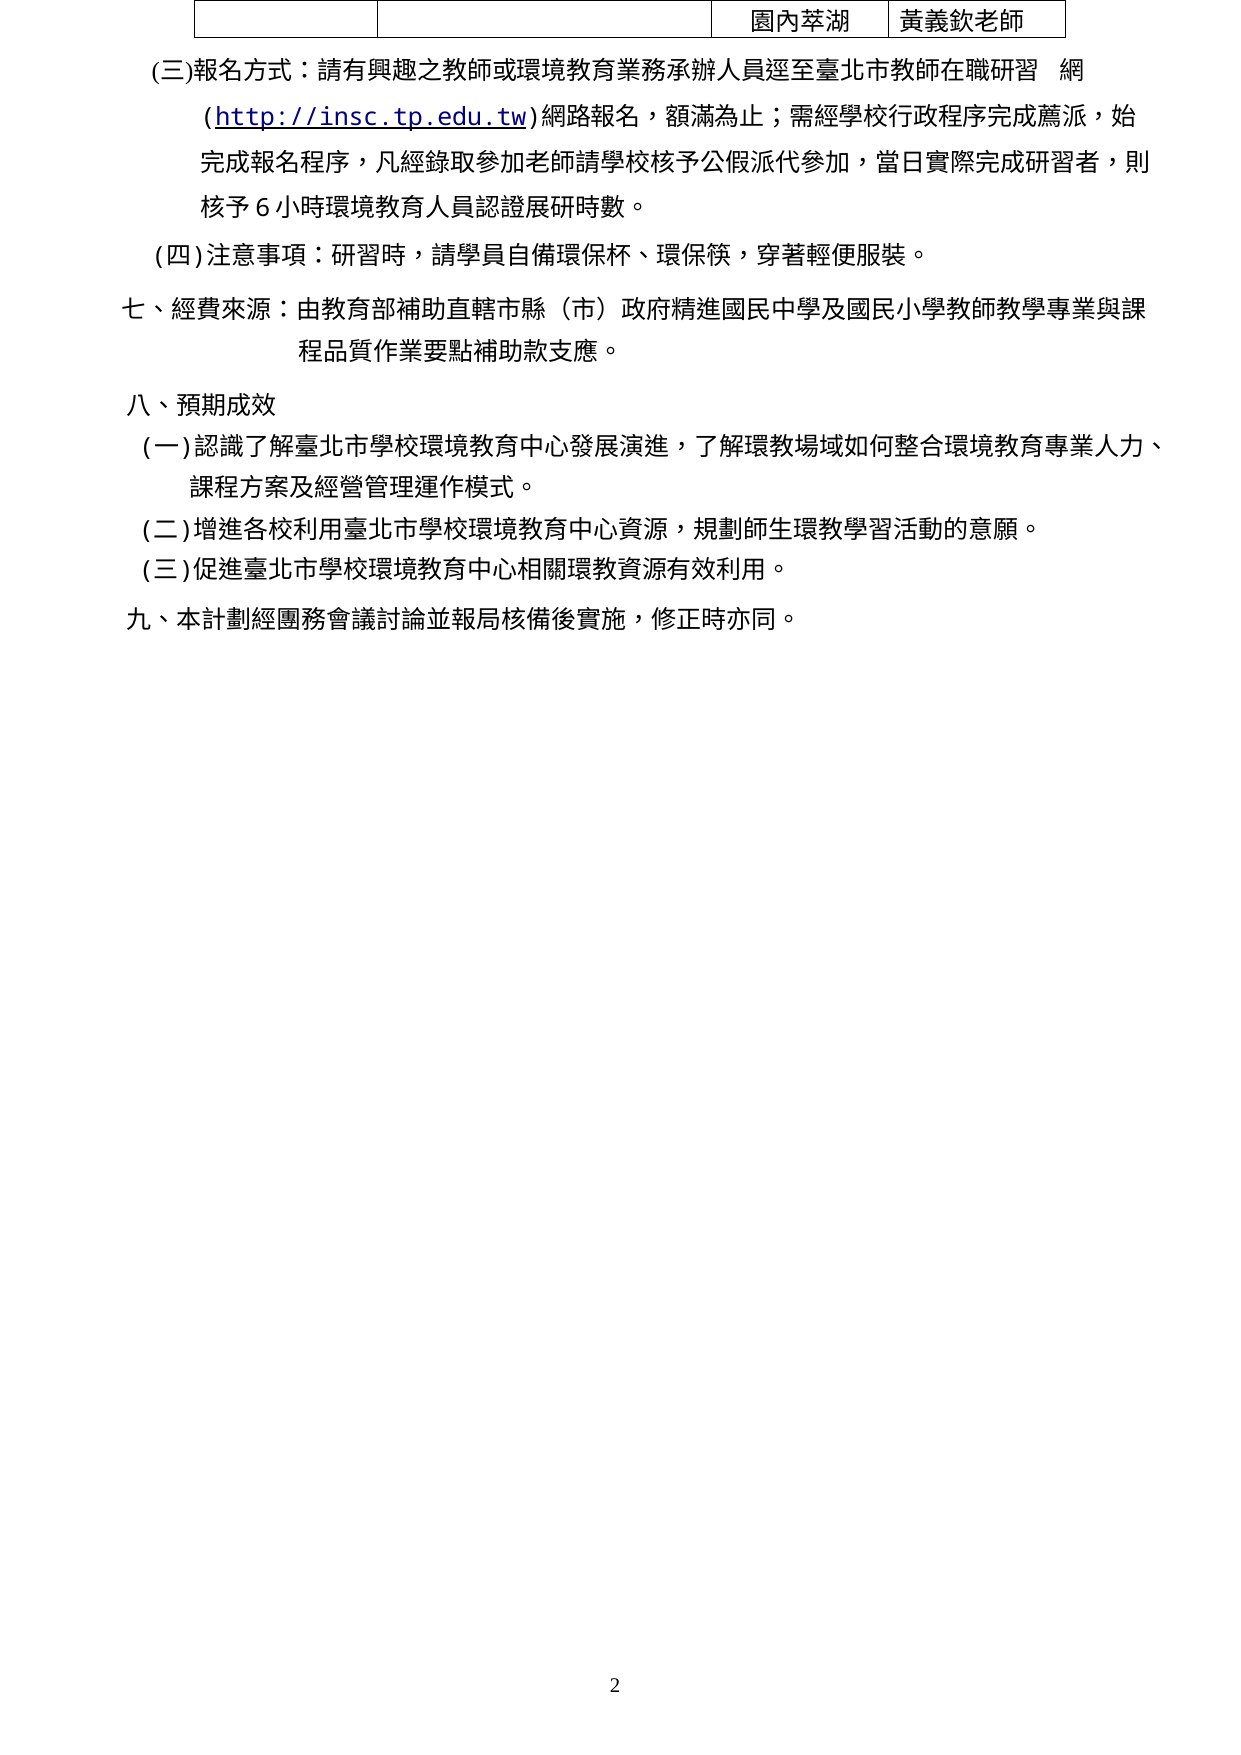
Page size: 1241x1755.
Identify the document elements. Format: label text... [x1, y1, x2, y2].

text (三)促進臺北市學校環境教育中心相關環教資源有效利用。 [126, 549, 1152, 585]
table_cell 黃義欽老師 [889, 1, 1065, 37]
table_cell 園內萃湖 [712, 1, 888, 37]
text (二)增進各校利用臺北市學校環境教育中心資源，規劃師生環教學習活動的意願。 [126, 510, 1152, 546]
text (一)認識了解臺北市學校環境教育中心發展演進，了解環教場域如何整合環境教育專業人力、課程方案及經營管理運作模式。 [139, 426, 1152, 504]
text 八、預期成效 [126, 385, 1152, 421]
text 九、本計劃經團務會議討論並報局核備後實施，修正時亦同。 [126, 599, 1152, 636]
table_cell [378, 1, 711, 37]
text (四)注意事項：研習時，請學員自備環保杯、環保筷，穿著輕便服裝。 [126, 235, 1152, 271]
text (三)報名方式：請有興趣之教師或環境教育業務承辦人員逕至臺北市教師在職研習 網(http://insc.tp.edu.tw)網路報名，額滿為止；需經學校行政程序完成薦派，始完成報名程序，凡經錄取參加老師請學校核予公假派代參加，當日實際完成研習者，則核予6小時環境教育人員認證展研時數。 [151, 51, 1152, 224]
text 七、經費來源：由教育部補助直轄市縣（市）政府精進國民中學及國民小學教師教學專業與課程品質作業要點補助款支應。 [121, 289, 1152, 367]
table_cell [195, 1, 377, 37]
